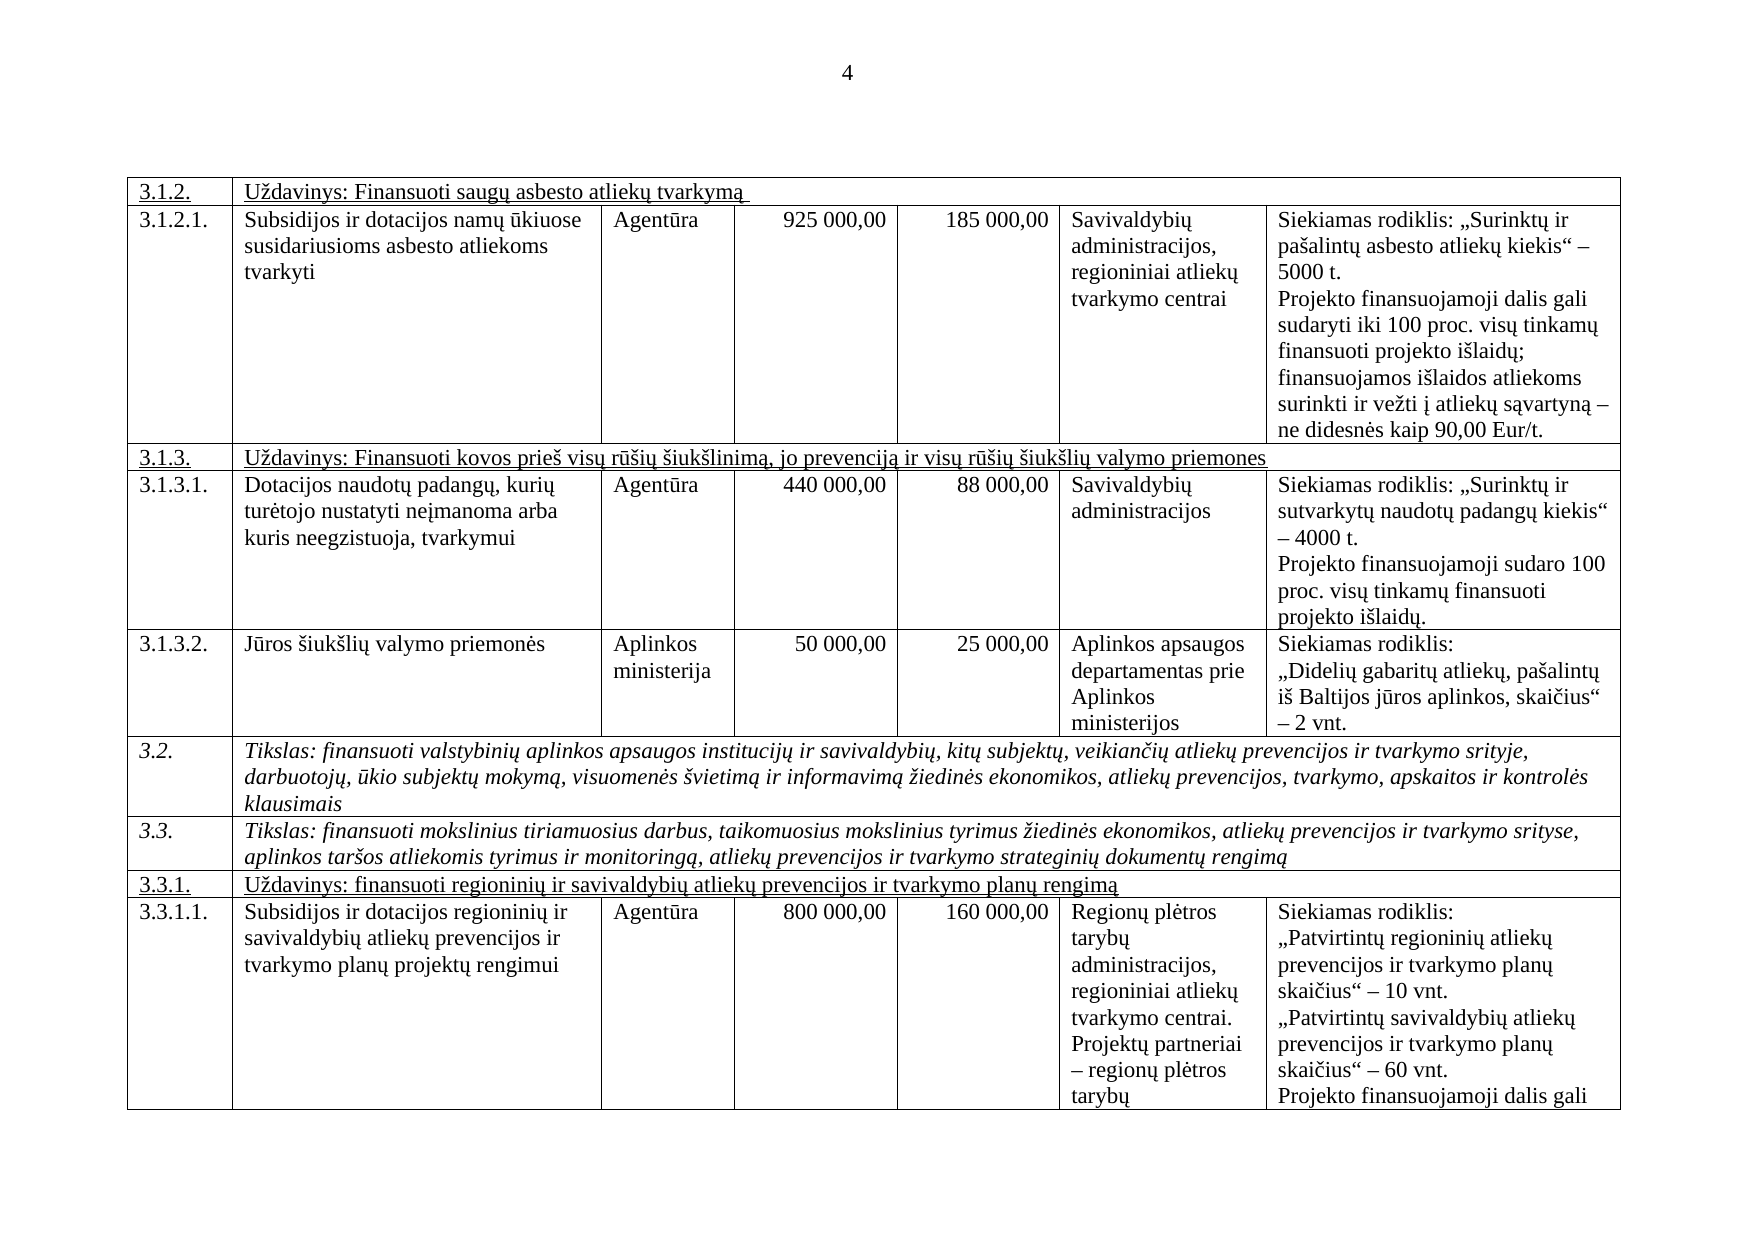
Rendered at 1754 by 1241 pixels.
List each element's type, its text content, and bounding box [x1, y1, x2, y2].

table_cell Siekiamas rodiklis: „Patvirtintų regioninių atliekų prevencijos ir tvarkymo planų skaičius“ – 10 vnt. „Patvirtintų savivaldybių atliekų prevencijos ir tvarkymo planų skaičius“ – 60 vnt. Projekto finansuojamoji dalis gali [1267, 898, 1620, 1109]
table_cell Uždavinys: Finansuoti saugų asbesto atliekų tvarkymą [233, 178, 1620, 204]
table_cell Tikslas: finansuoti mokslinius tiriamuosius darbus, taikomuosius mokslinius tyrimus žiedinės ekonomikos, atliekų prevencijos ir tvarkymo srityse, aplinkos taršos atliekomis tyrimus ir monitoringą, atliekų prevencijos ir tvarkymo strateginių dokumentų rengimą [233, 817, 1620, 870]
table_cell Agentūra [602, 898, 734, 1109]
table_cell 50 000,00 [735, 630, 897, 736]
table_cell Subsidijos ir dotacijos namų ūkiuose susidariusioms asbesto atliekoms tvarkyti [233, 206, 601, 443]
table_cell Agentūra [602, 471, 734, 629]
table_cell Agentūra [602, 206, 734, 443]
table_cell 160 000,00 [898, 898, 1059, 1109]
table_cell Aplinkos ministerija [602, 630, 734, 736]
table_cell Siekiamas rodiklis: „Didelių gabaritų atliekų, pašalintų iš Baltijos jūros aplinkos, skaičius“ – 2 vnt. [1267, 630, 1620, 736]
table_cell 3.1.3.2. [128, 630, 232, 736]
table_cell Dotacijos naudotų padangų, kurių turėtojo nustatyti neįmanoma arba kuris neegzistuoja, tvarkymui [233, 471, 601, 629]
table_cell 185 000,00 [898, 206, 1059, 443]
table_cell 25 000,00 [898, 630, 1059, 736]
table_cell Tikslas: finansuoti valstybinių aplinkos apsaugos institucijų ir savivaldybių, kitų subjektų, veikiančių atliekų prevencijos ir tvarkymo srityje, darbuotojų, ūkio subjektų mokymą, visuomenės švietimą ir informavimą žiedinės ekonomikos, atliekų prevencijos, tvarkymo, apskaitos ir kontrolės klausimais [233, 737, 1620, 816]
table_cell Aplinkos apsaugos departamentas prie Aplinkos ministerijos [1060, 630, 1266, 736]
table_cell 3.1.3.1. [128, 471, 232, 629]
table_cell 3.1.2.1. [128, 206, 232, 443]
table_cell 3.3.1. [128, 871, 232, 897]
table_cell Siekiamas rodiklis: „Surinktų ir sutvarkytų naudotų padangų kiekis“ – 4000 t. Projekto finansuojamoji sudaro 100 proc. visų tinkamų finansuoti projekto išlaidų. [1267, 471, 1620, 629]
table_cell 3.3.1.1. [128, 898, 232, 1109]
table_cell Uždavinys: Finansuoti kovos prieš visų rūšių šiukšlinimą, jo prevenciją ir visų rūšių šiukšlių valymo priemones [233, 444, 1620, 470]
table_cell 3.1.2. [128, 178, 232, 204]
table_cell 3.3. [128, 817, 232, 870]
table_cell Jūros šiukšlių valymo priemonės [233, 630, 601, 736]
table_cell 3.1.3. [128, 444, 232, 470]
table_cell 925 000,00 [735, 206, 897, 443]
table_cell Subsidijos ir dotacijos regioninių ir savivaldybių atliekų prevencijos ir tvarkymo planų projektų rengimui [233, 898, 601, 1109]
table_cell 440 000,00 [735, 471, 897, 629]
table_cell Savivaldybių administracijos [1060, 471, 1266, 629]
table_cell Uždavinys: finansuoti regioninių ir savivaldybių atliekų prevencijos ir tvarkymo planų rengimą [233, 871, 1620, 897]
table_cell Siekiamas rodiklis: „Surinktų ir pašalintų asbesto atliekų kiekis“ – 5000 t. Projekto finansuojamoji dalis gali sudaryti iki 100 proc. visų tinkamų finansuoti projekto išlaidų; finansuojamos išlaidos atliekoms surinkti ir vežti į atliekų sąvartyną – ne didesnės kaip 90,00 Eur/t. [1267, 206, 1620, 443]
table_cell 3.2. [128, 737, 232, 816]
table_cell Regionų plėtros tarybų administracijos, regioniniai atliekų tvarkymo centrai. Projektų partneriai – regionų plėtros tarybų [1060, 898, 1266, 1109]
table_cell 800 000,00 [735, 898, 897, 1109]
table_cell Savivaldybių administracijos, regioniniai atliekų tvarkymo centrai [1060, 206, 1266, 443]
table_cell 88 000,00 [898, 471, 1059, 629]
